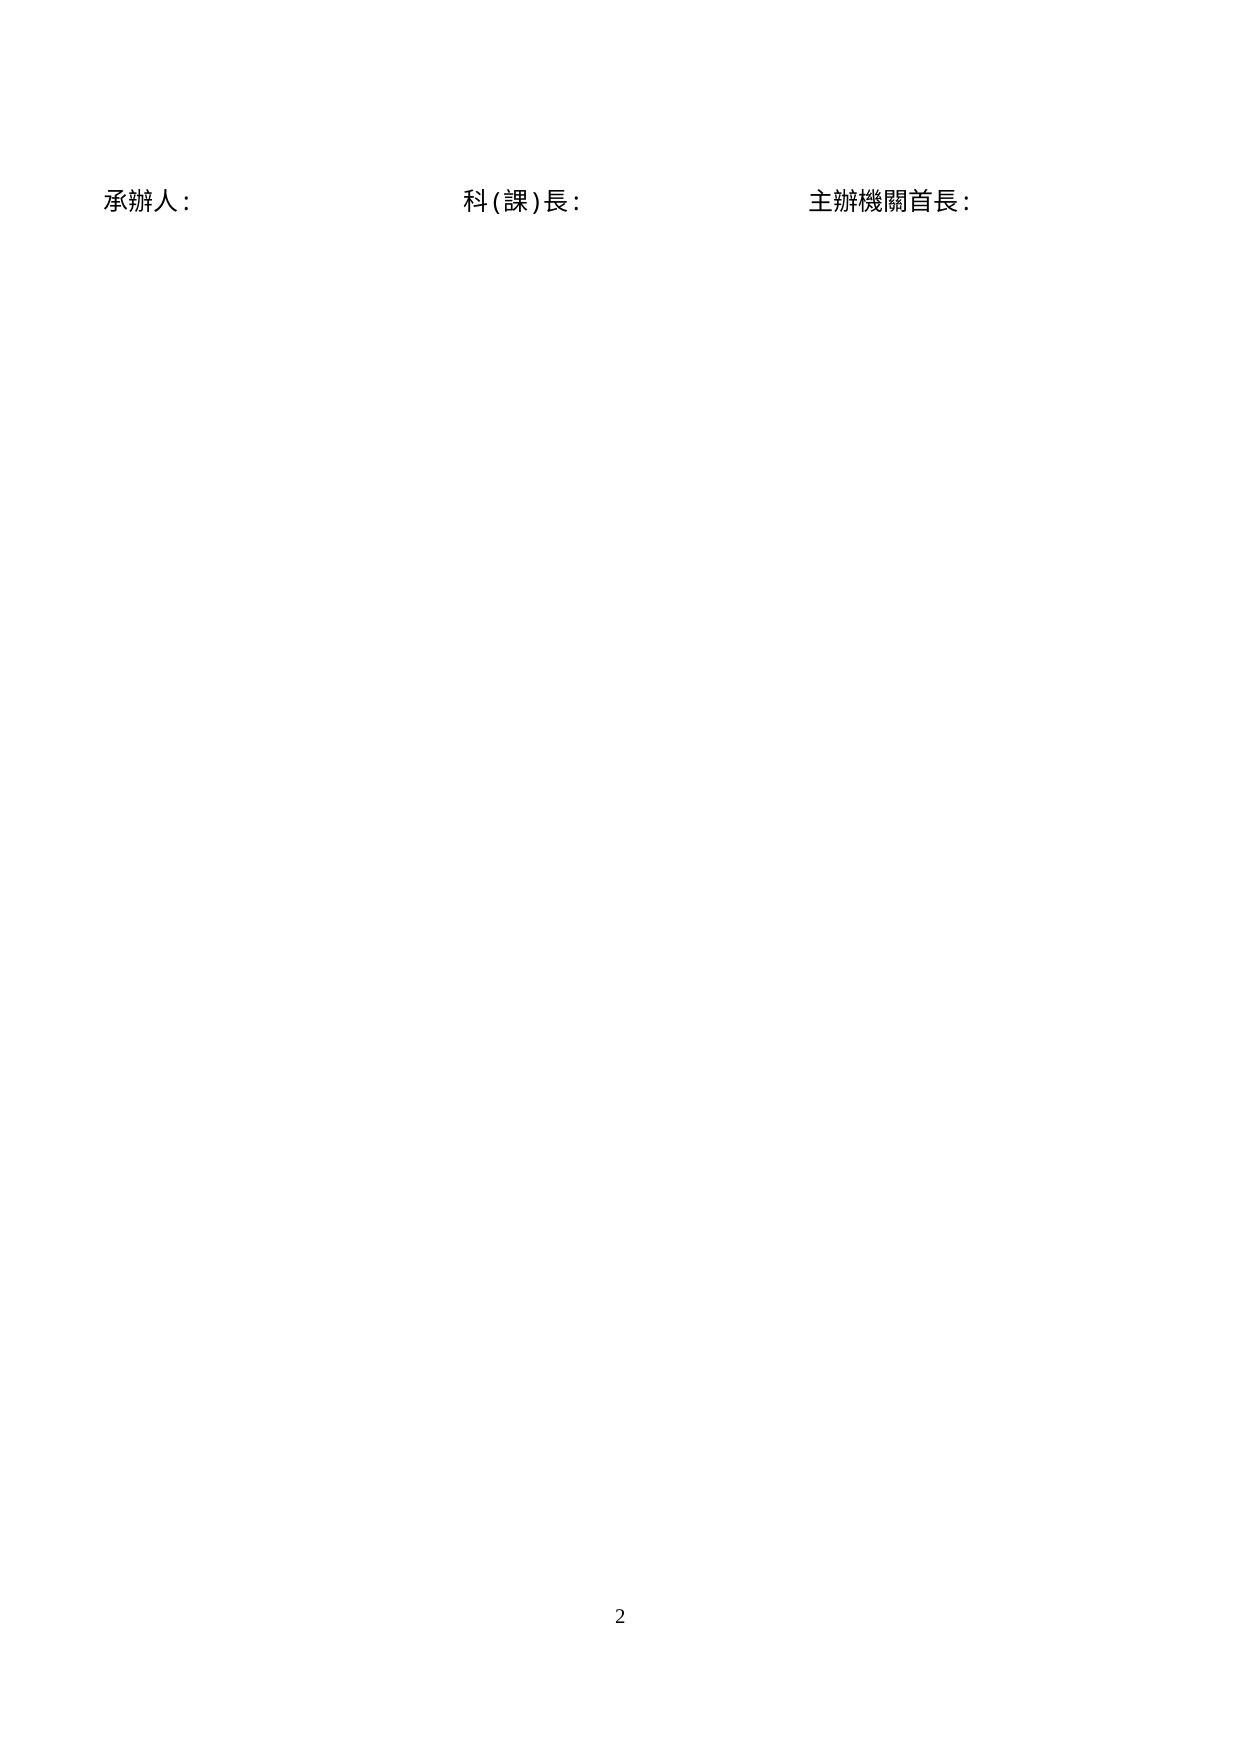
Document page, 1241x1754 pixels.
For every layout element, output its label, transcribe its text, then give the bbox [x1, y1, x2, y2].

text 承辦人: 科(課)長: 主辦機關首長: [103, 158, 1063, 221]
